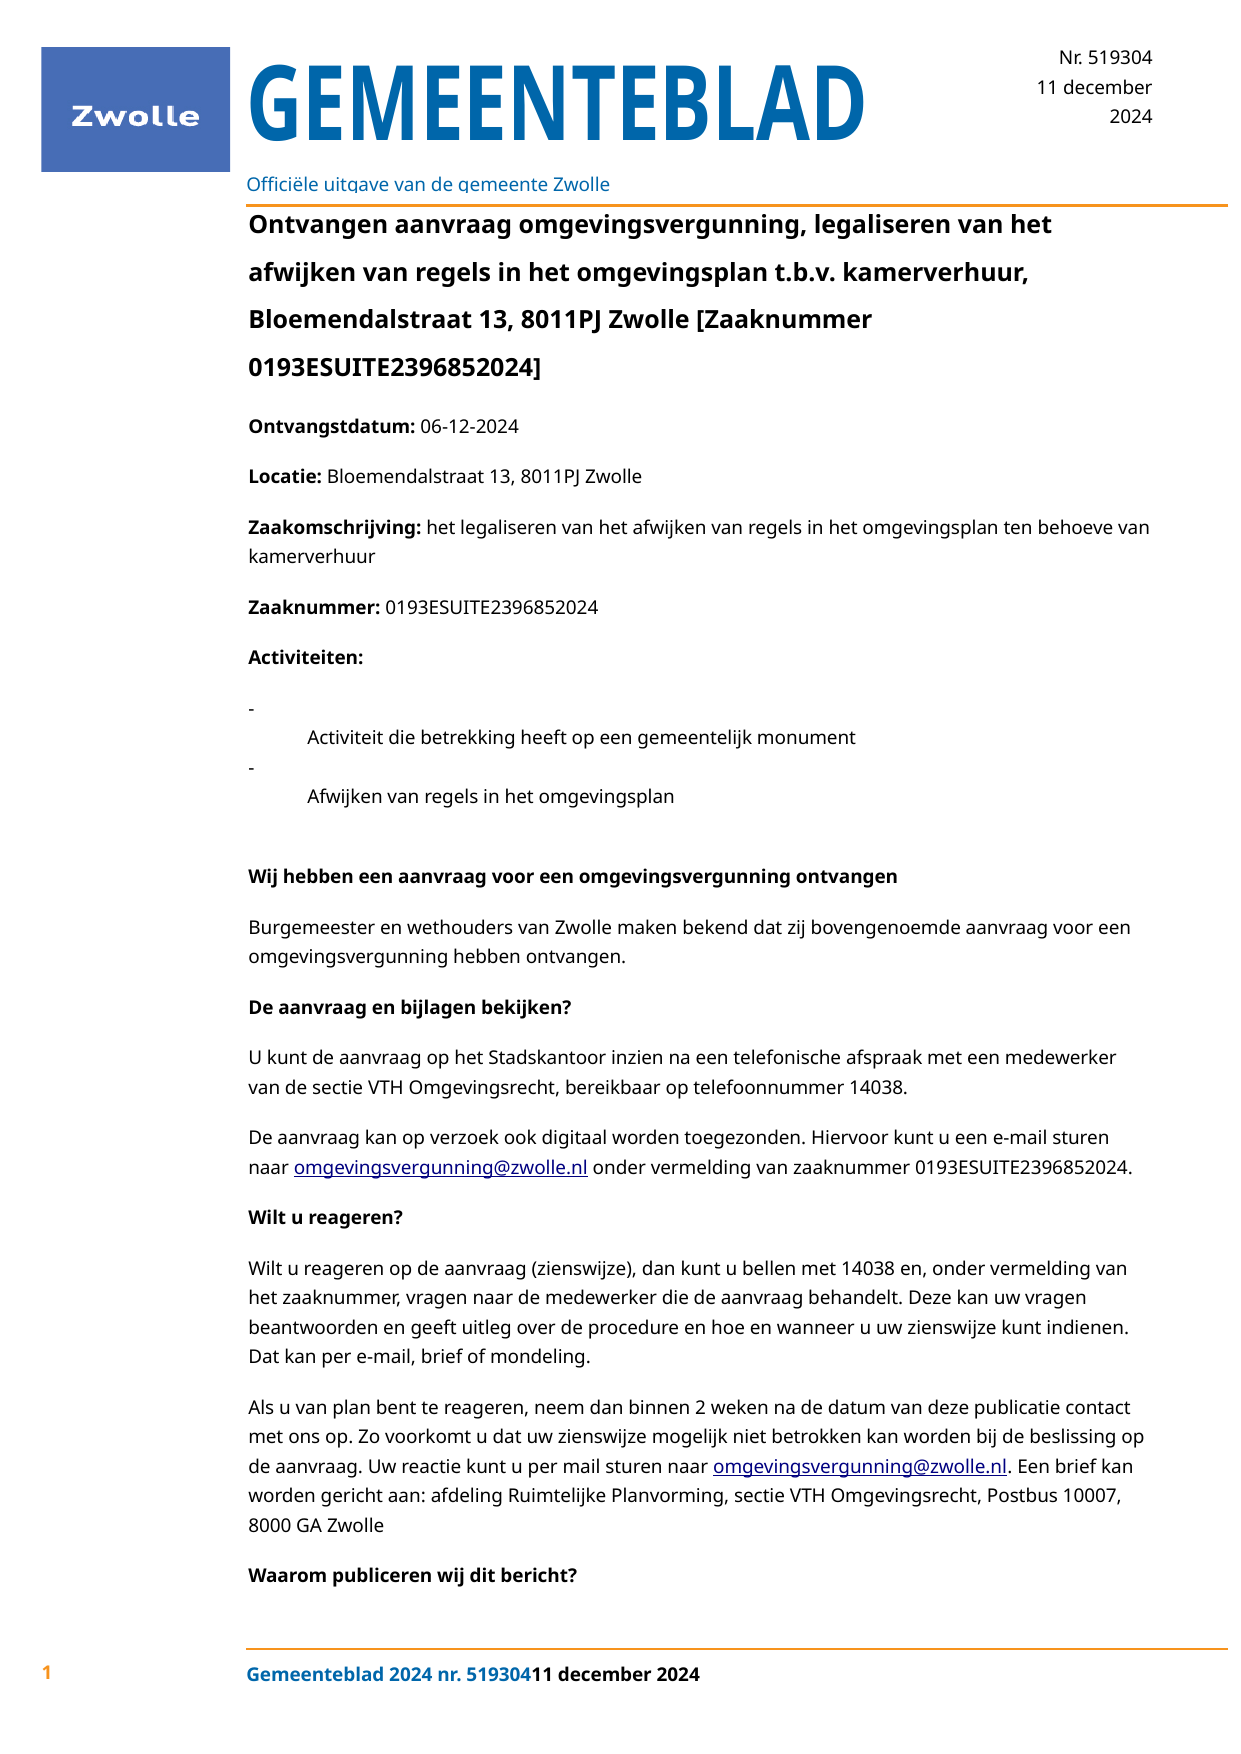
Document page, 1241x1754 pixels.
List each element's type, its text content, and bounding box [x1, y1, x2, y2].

text Ontvangstdatum: 06-12-2024 [248, 413, 1152, 439]
text Burgemeester en wethouders van Zwolle maken bekend dat zij bovengenoemde aanvraag voor een omgevingsvergunning hebben ontvangen. [248, 914, 1152, 969]
list Activiteit die betrekking heeft op een gemeentelijk monument [248, 724, 1152, 750]
text Locatie: Bloemendalstraat 13, 8011PJ Zwolle [248, 463, 1152, 489]
text Waarom publiceren wij dit bericht? [248, 1563, 1152, 1588]
text Wij hebben een aanvraag voor een omgevingsvergunning ontvangen [248, 863, 1152, 889]
text De aanvraag kan op verzoek ook digitaal worden toegezonden. Hiervoor kunt u een e-mail sturen naar omgevingsvergunning@zwolle.nl onder vermelding van zaaknummer 0193ESUITE2396852024. [248, 1124, 1152, 1180]
text Als u van plan bent te reageren, neem dan binnen 2 weken na de datum van deze publicatie contact met ons op. Zo voorkomt u dat uw zienswijze mogelijk niet betrokken kan worden bij de beslissing op de aanvraag. Uw reactie kunt u per mail sturen naar omgevingsvergunning@zwolle.nl. Een brief kan worden gericht aan: afdeling Ruimtelijke Planvorming, sectie VTH Omgevingsrecht, Postbus 10007, 8000 GA Zwolle [248, 1394, 1152, 1538]
text Wilt u reageren op de aanvraag (zienswijze), dan kunt u bellen met 14038 en, onder vermelding van het zaaknummer, vragen naar de medewerker die de aanvraag behandelt. Deze kan uw vragen beantwoorden en geeft uitleg over de procedure en hoe en wanneer u uw zienswijze kunt indienen. Dat kan per e-mail, brief of mondeling. [248, 1255, 1152, 1369]
text Activiteiten: [248, 644, 1152, 670]
list Afwijken van regels in het omgevingsplan [248, 783, 1152, 809]
text Zaaknummer: 0193ESUITE2396852024 [248, 594, 1152, 620]
text U kunt de aanvraag op het Stadskantoor inzien na een telefonische afspraak met een medewerker van de sectie VTH Omgevingsrecht, bereikbaar op telefoonnummer 14038. [248, 1044, 1152, 1100]
text De aanvraag en bijlagen bekijken? [248, 994, 1152, 1020]
picture [41, 47, 231, 172]
text Ontvangen aanvraag omgevingsvergunning, legaliseren van het afwijken van regels in het omgevingsplan t.b.v. kamerverhuur, Bloemendalstraat 13, 8011PJ Zwolle [Zaaknummer 0193ESUITE2396852024] [248, 207, 1152, 384]
text Wilt u reageren? [248, 1204, 1152, 1230]
text Zaakomschrijving: het legaliseren van het afwijken van regels in het omgevingsplan ten behoeve van kamerverhuur [248, 514, 1152, 569]
